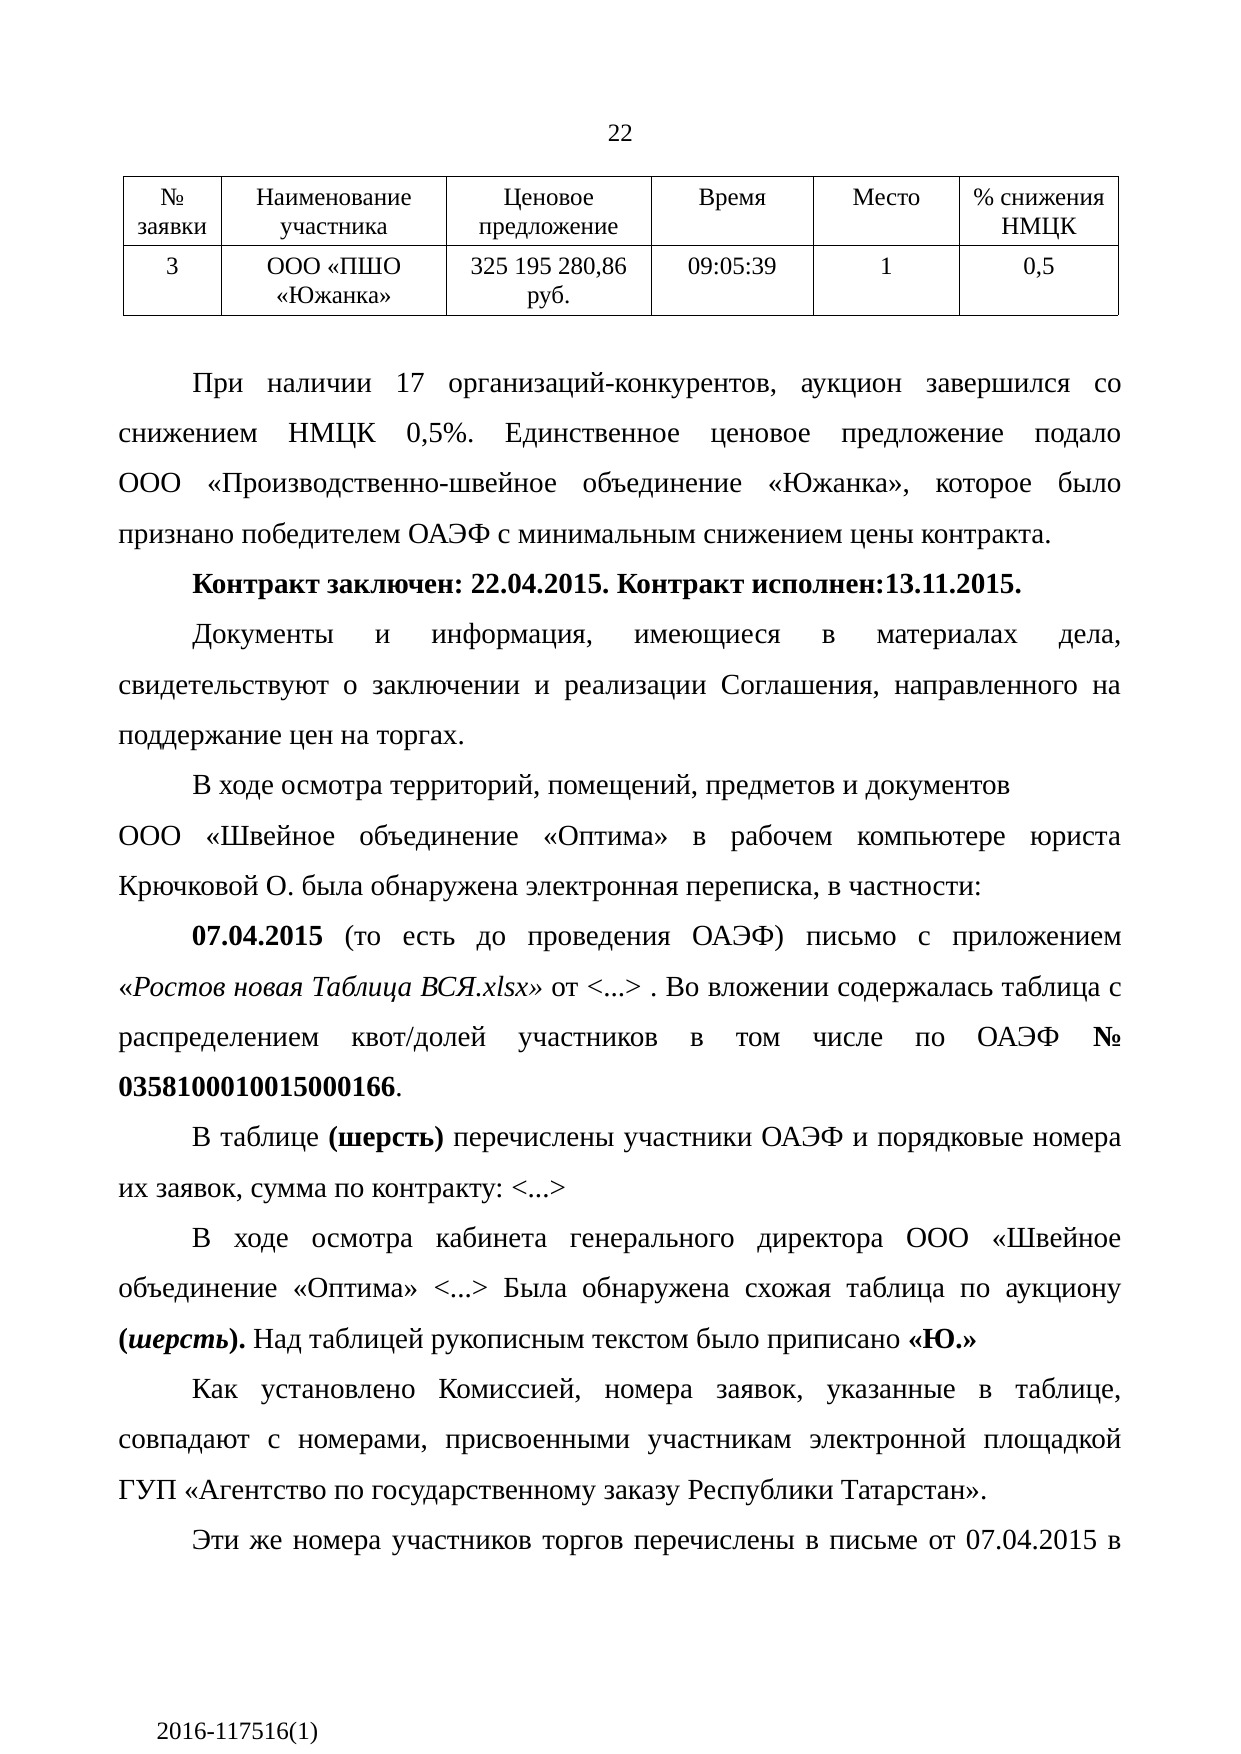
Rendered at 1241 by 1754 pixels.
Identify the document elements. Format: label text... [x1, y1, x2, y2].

table_header № заявки [124, 177, 221, 245]
text Эти же номера участников торгов перечислены в письме от 07.04.2015 в [118, 1522, 1122, 1556]
table_header % снижения НМЦК [960, 177, 1118, 245]
text Контракт заключен: 22.04.2015. Контракт исполнен:13.11.2015. [118, 566, 1122, 600]
text Как установлено Комиссией, номера заявок, указанные в таблице, совпадают с номерами, присвоенными участникам электронной площадкой ГУП «Агентство по государственному заказу Республики Татарстан». [118, 1371, 1122, 1505]
table_header Ценовое предложение [447, 177, 651, 245]
table_cell 09:05:39 [652, 246, 813, 314]
text В ходе осмотра кабинета генерального директора ООО «Швейное объединение «Оптима» <...> Была обнаружена схожая таблица по аукциону (шерсть). Над таблицей рукописным текстом было приписано «Ю.» [118, 1220, 1122, 1354]
table_cell ООО «ПШО «Южанка» [222, 246, 446, 314]
table_header Время [652, 177, 813, 245]
table_cell 3 [124, 246, 221, 314]
text 07.04.2015 (то есть до проведения ОАЭФ) письмо с приложением «Ростов новая Таблица ВСЯ.xlsx» от <...> . Во вложении содержалась таблица с распределением квот/долей участников в том числе по ОАЭФ № 0358100010015000166. [118, 918, 1122, 1103]
table_header Наименование участника [222, 177, 446, 245]
table_cell 0,5 [960, 246, 1118, 314]
text Документы и информация, имеющиеся в материалах дела, свидетельствуют о заключении и реализации Соглашения, направленного на поддержание цен на торгах. [118, 616, 1122, 751]
table_header Место [814, 177, 959, 245]
text В таблице (шерсть) перечислены участники ОАЭФ и порядковые номера их заявок, сумма по контракту: <...> [118, 1119, 1122, 1203]
table_cell 325 195 280,86 руб. [447, 246, 651, 314]
text В ходе осмотра территорий, помещений, предметов и документов ООО «Швейное объединение «Оптима» в рабочем компьютере юриста Крючковой О. была обнаружена электронная переписка, в частности: [118, 767, 1122, 902]
text При наличии 17 организаций-конкурентов, аукцион завершился со снижением НМЦК 0,5%. Единственное ценовое предложение подало ООО «Производственно-швейное объединение «Южанка», которое было признано победителем ОАЭФ с минимальным снижением цены контракта. [118, 365, 1122, 549]
table_cell 1 [814, 246, 959, 314]
